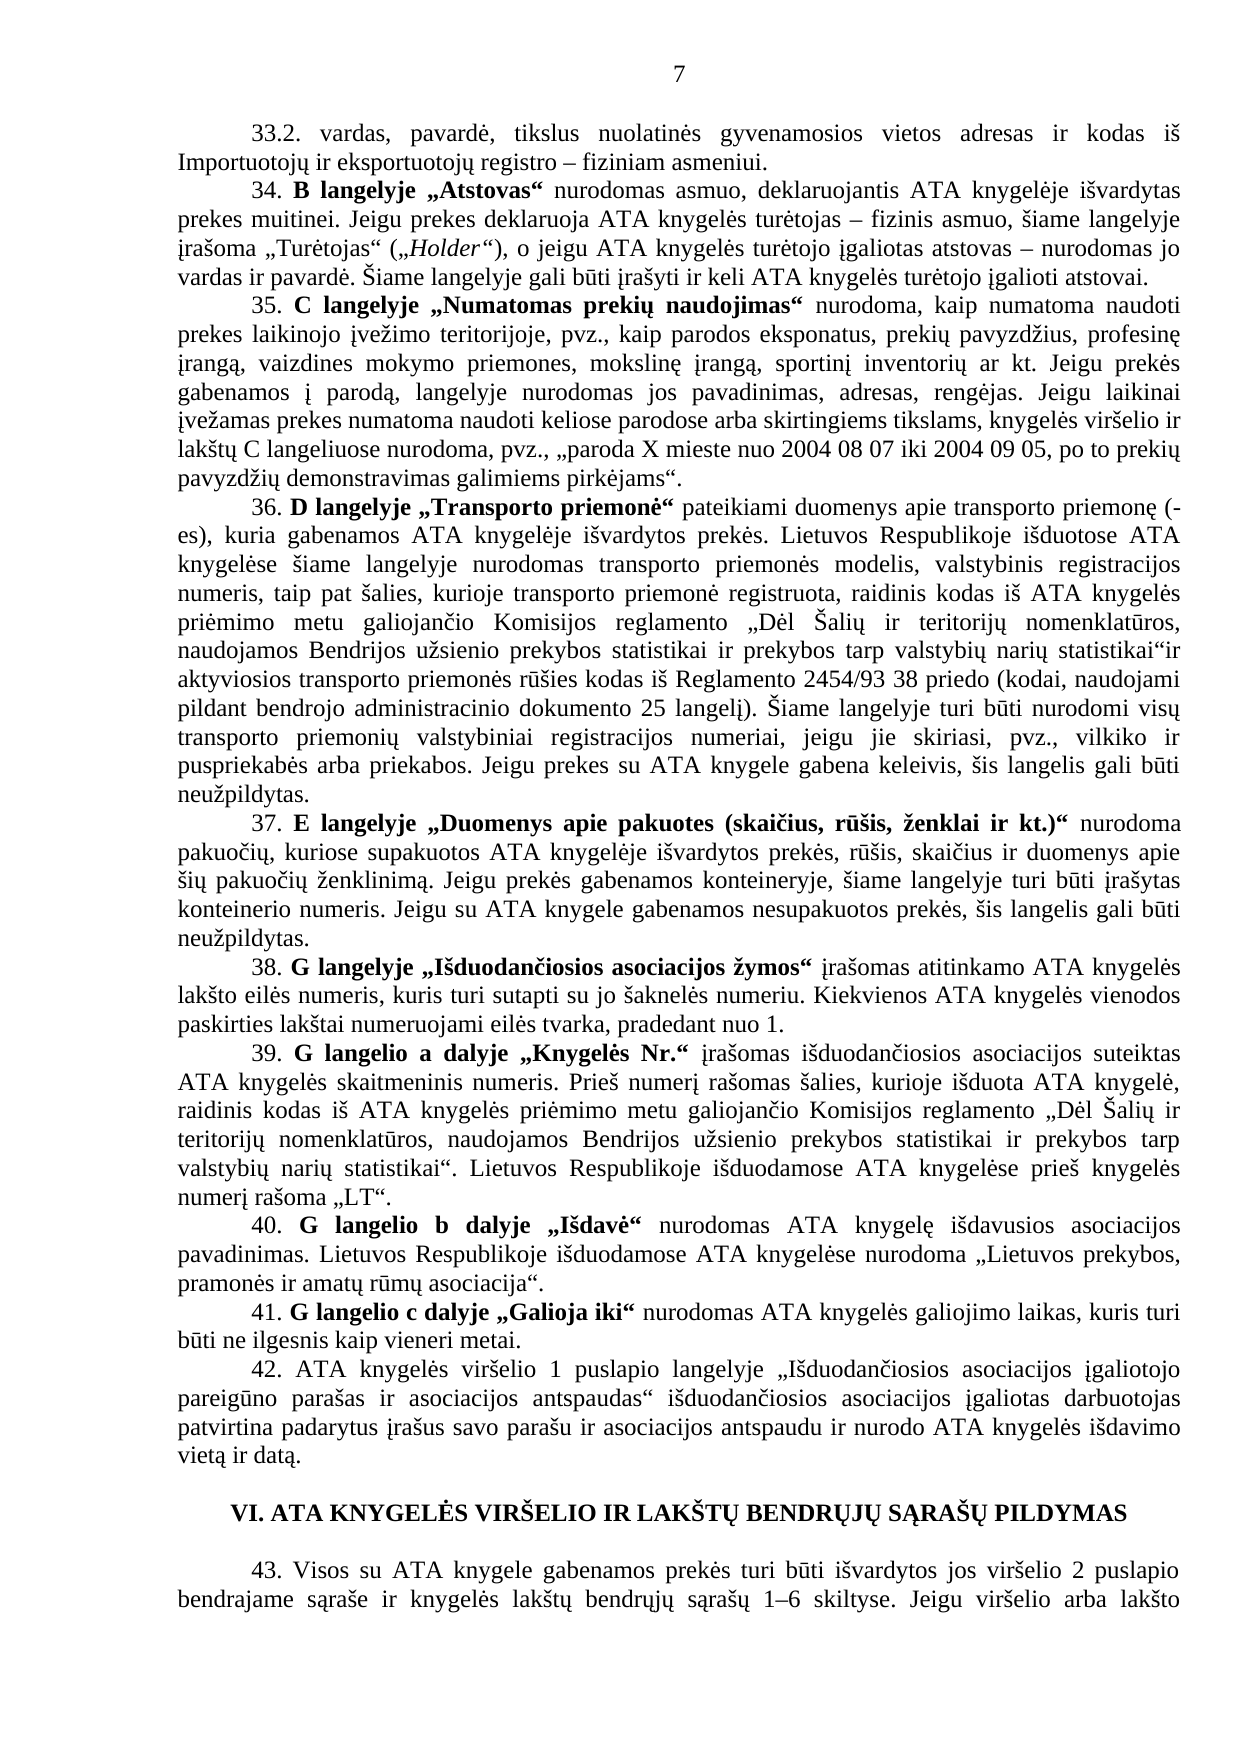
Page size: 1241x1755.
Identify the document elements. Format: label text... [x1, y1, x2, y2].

text 42. ATA knygelės viršelio 1 puslapio langelyje „Išduodančiosios asociacijos įgaliotojo pareigūno parašas ir asociacijos antspaudas“ išduodančiosios asociacijos įgaliotas darbuotojas patvirtina padarytus įrašus savo parašu ir asociacijos antspaudu ir nurodo ATA knygelės išdavimo vietą ir datą. [177, 1354, 1181, 1469]
text 38. G langelyje „Išduodančiosios asociacijos žymos“ įrašomas atitinkamo ATA knygelės lakšto eilės numeris, kuris turi sutapti su jo šaknelės numeriu. Kiekvienos ATA knygelės vienodos paskirties lakštai numeruojami eilės tvarka, pradedant nuo 1. [177, 952, 1181, 1038]
text 40. G langelio b dalyje „Išdavė“ nurodomas ATA knygelę išdavusios asociacijos pavadinimas. Lietuvos Respublikoje išduodamose ATA knygelėse nurodoma „Lietuvos prekybos, pramonės ir amatų rūmų asociacija“. [177, 1211, 1181, 1297]
text 35. C langelyje „Numatomas prekių naudojimas“ nurodoma, kaip numatoma naudoti prekes laikinojo įvežimo teritorijoje, pvz., kaip parodos eksponatus, prekių pavyzdžius, profesinę įrangą, vaizdines mokymo priemones, mokslinę įrangą, sportinį inventorių ar kt. Jeigu prekės gabenamos į parodą, langelyje nurodomas jos pavadinimas, adresas, rengėjas. Jeigu laikinai įvežamas prekes numatoma naudoti keliose parodose arba skirtingiems tikslams, knygelės viršelio ir lakštų C langeliuose nurodoma, pvz., „paroda X mieste nuo 2004 08 07 iki 2004 09 05, po to prekių pavyzdžių demonstravimas galimiems pirkėjams“. [177, 291, 1181, 492]
text 34. B langelyje „Atstovas“ nurodomas asmuo, deklaruojantis ATA knygelėje išvardytas prekes muitinei. Jeigu prekes deklaruoja ATA knygelės turėtojas – fizinis asmuo, šiame langelyje įrašoma „Turėtojas“ („Holder“), o jeigu ATA knygelės turėtojo įgaliotas atstovas – nurodomas jo vardas ir pavardė. Šiame langelyje gali būti įrašyti ir keli ATA knygelės turėtojo įgalioti atstovai. [177, 176, 1181, 291]
text 43. Visos su ATA knygele gabenamos prekės turi būti išvardytos jos viršelio 2 puslapio bendrajame sąraše ir knygelės lakštų bendrųjų sąrašų 1–6 skiltyse. Jeigu viršelio arba lakšto [177, 1556, 1181, 1613]
text 36. D langelyje „Transporto priemonė“ pateikiami duomenys apie transporto priemonę (-es), kuria gabenamos ATA knygelėje išvardytos prekės. Lietuvos Respublikoje išduotose ATA knygelėse šiame langelyje nurodomas transporto priemonės modelis, valstybinis registracijos numeris, taip pat šalies, kurioje transporto priemonė registruota, raidinis kodas iš ATA knygelės priėmimo metu galiojančio Komisijos reglamento „Dėl Šalių ir teritorijų nomenklatūros, naudojamos Bendrijos užsienio prekybos statistikai ir prekybos tarp valstybių narių statistikai“ir aktyviosios transporto priemonės rūšies kodas iš Reglamento 2454/93 38 priedo (kodai, naudojami pildant bendrojo administracinio dokumento 25 langelį). Šiame langelyje turi būti nurodomi visų transporto priemonių valstybiniai registracijos numeriai, jeigu jie skiriasi, pvz., vilkiko ir puspriekabės arba priekabos. Jeigu prekes su ATA knygele gabena keleivis, šis langelis gali būti neužpildytas. [177, 492, 1181, 808]
text 39. G langelio a dalyje „Knygelės Nr.“ įrašomas išduodančiosios asociacijos suteiktas ATA knygelės skaitmeninis numeris. Prieš numerį rašomas šalies, kurioje išduota ATA knygelė, raidinis kodas iš ATA knygelės priėmimo metu galiojančio Komisijos reglamento „Dėl Šalių ir teritorijų nomenklatūros, naudojamos Bendrijos užsienio prekybos statistikai ir prekybos tarp valstybių narių statistikai“. Lietuvos Respublikoje išduodamose ATA knygelėse prieš knygelės numerį rašoma „LT“. [177, 1038, 1181, 1211]
text VI. ATA KNYGELĖS VIRŠELIO IR LAKŠTŲ BENDRŲJŲ SĄRAŠŲ PILDYMAS [177, 1498, 1181, 1527]
text 37. E langelyje „Duomenys apie pakuotes (skaičius, rūšis, ženklai ir kt.)“ nurodoma pakuočių, kuriose supakuotos ATA knygelėje išvardytos prekės, rūšis, skaičius ir duomenys apie šių pakuočių ženklinimą. Jeigu prekės gabenamos konteineryje, šiame langelyje turi būti įrašytas konteinerio numeris. Jeigu su ATA knygele gabenamos nesupakuotos prekės, šis langelis gali būti neužpildytas. [177, 808, 1181, 952]
text 33.2. vardas, pavardė, tikslus nuolatinės gyvenamosios vietos adresas ir kodas iš Importuotojų ir eksportuotojų registro – fiziniam asmeniui. [177, 118, 1181, 176]
text 41. G langelio c dalyje „Galioja iki“ nurodomas ATA knygelės galiojimo laikas, kuris turi būti ne ilgesnis kaip vieneri metai. [177, 1297, 1181, 1354]
